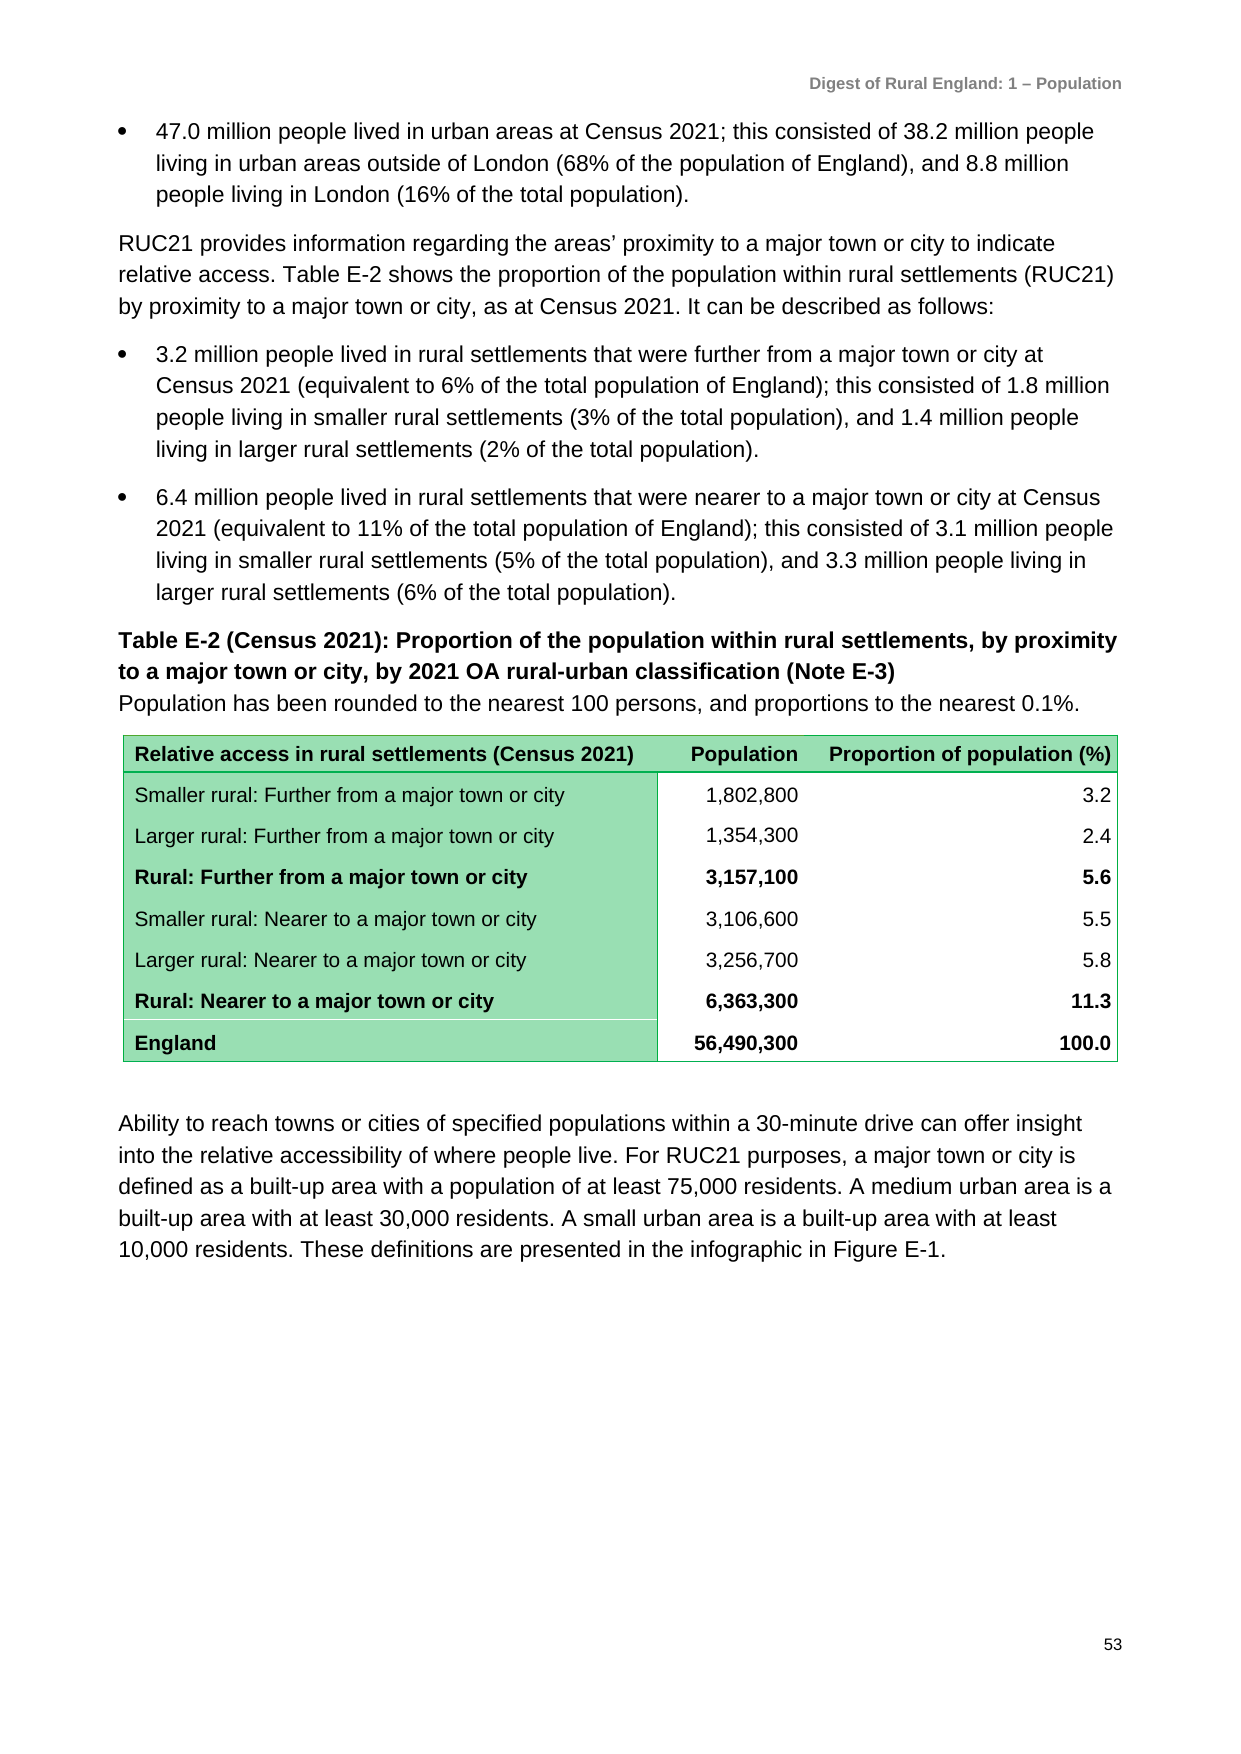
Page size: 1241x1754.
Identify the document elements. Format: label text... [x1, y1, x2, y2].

text Population has been rounded to the nearest 100 persons, and proportions to the nearest 0.1%. [118, 690, 1122, 716]
text Ability to reach towns or cities of specified populations within a 30-minute drive can offer insight into the relative accessibility of where people live. For RUC21 purposes, a major town or city is defined as a built-up area with a population of at least 75,000 residents. A medium urban area is a built-up area with at least 30,000 residents. A small urban area is a built-up area with at least 10,000 residents. These definitions are presented in the infographic in Figure E‑1. [118, 1110, 1122, 1263]
list 6.4 million people lived in rural settlements that were nearer to a major town or city at Census 2021 (equivalent to 11% of the total population of England); this consisted of 3.1 million people living in smaller rural settlements (5% of the total population), and 3.3 million people living in larger rural settlements (6% of the total population). [118, 484, 1122, 605]
list 47.0 million people lived in urban areas at Census 2021; this consisted of 38.2 million people living in urban areas outside of London (68% of the population of England), and 8.8 million people living in London (16% of the total population). [118, 118, 1122, 208]
list 3.2 million people lived in rural settlements that were further from a major town or city at Census 2021 (equivalent to 6% of the total population of England); this consisted of 1.8 million people living in smaller rural settlements (3% of the total population), and 1.4 million people living in larger rural settlements (2% of the total population). [118, 341, 1122, 462]
table_cell 1,354,300 [658, 813, 804, 854]
table_cell 3,157,100 [658, 854, 804, 895]
table_header Relative access in rural settlements (Census 2021) [124, 736, 658, 771]
table_cell Smaller rural: Further from a major town or city [124, 773, 657, 813]
table_cell Rural: Further from a major town or city [124, 854, 657, 895]
table_cell 3,256,700 [658, 937, 804, 978]
table_cell 3,106,600 [658, 895, 804, 937]
table_cell 2.4 [804, 813, 1117, 854]
table_cell Rural: Nearer to a major town or city [124, 978, 657, 1019]
table_cell 5.5 [804, 895, 1117, 937]
table_cell Smaller rural: Nearer to a major town or city [124, 895, 657, 937]
table_cell 100.0 [804, 1020, 1117, 1061]
table_cell 5.8 [804, 937, 1117, 978]
table_cell 11.3 [804, 978, 1117, 1019]
table_cell 1,802,800 [658, 773, 804, 813]
text RUC21 provides information regarding the areas’ proximity to a major town or city to indicate relative access. Table E‑2 shows the proportion of the population within rural settlements (RUC21) by proximity to a major town or city, as at Census 2021. It can be described as follows: [118, 229, 1122, 319]
table_cell Larger rural: Further from a major town or city [124, 813, 657, 854]
table_header Population [658, 736, 804, 771]
table_cell Larger rural: Nearer to a major town or city [124, 937, 657, 978]
table_cell England [124, 1020, 657, 1061]
table_cell 5.6 [804, 854, 1117, 895]
table_cell 56,490,300 [658, 1020, 804, 1061]
table_cell 6,363,300 [658, 978, 804, 1019]
text Table E‑2 (Census 2021): Proportion of the population within rural settlements, by proximity to a major town or city, by 2021 OA rural-urban classification (Note E-3) [118, 627, 1122, 684]
table_header Proportion of population (%) [804, 736, 1117, 771]
table_cell 3.2 [804, 773, 1117, 813]
